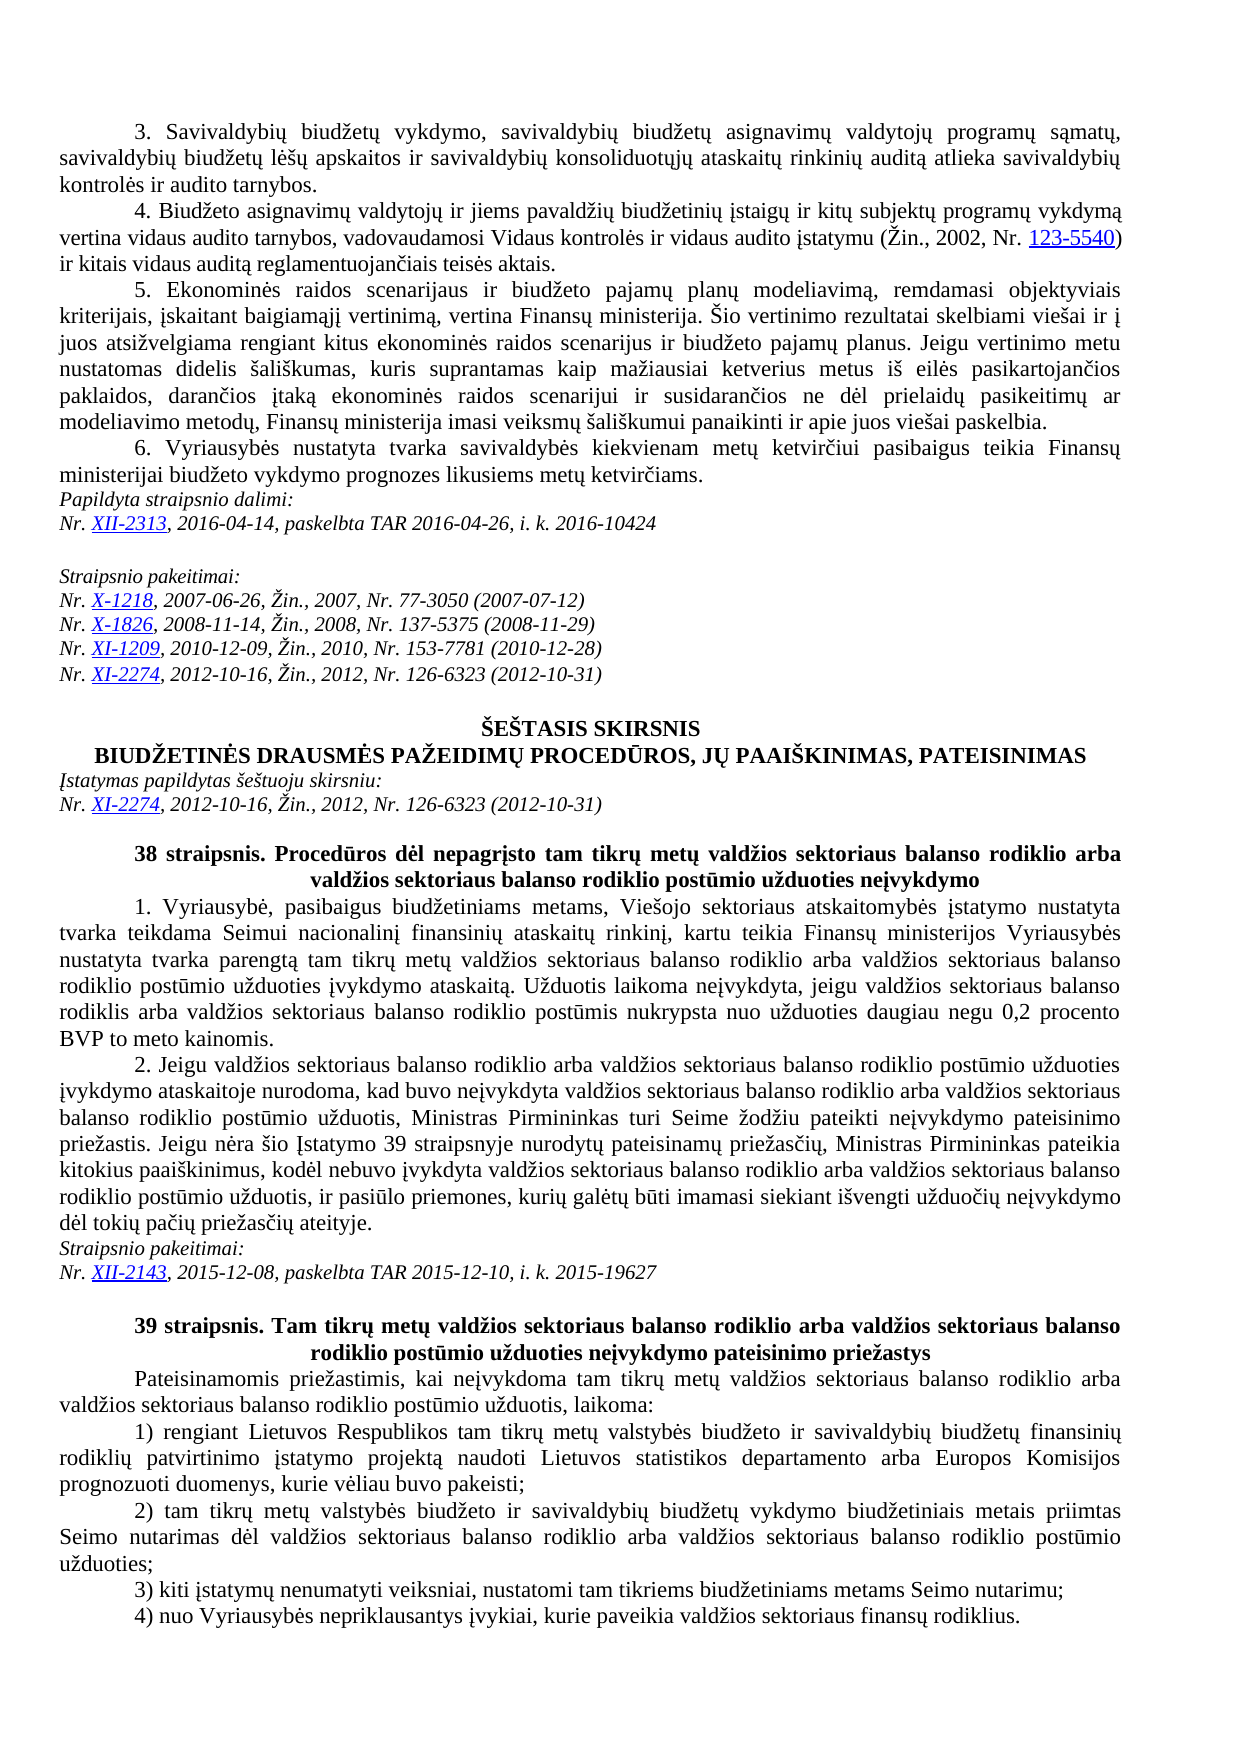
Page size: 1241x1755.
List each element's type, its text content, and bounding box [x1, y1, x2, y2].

text Nr. X-1826, 2008-11-14, Žin., 2008, Nr. 137-5375 (2008-11-29) [59, 612, 1122, 636]
text 2. Jeigu valdžios sektoriaus balanso rodiklio arba valdžios sektoriaus balanso rodiklio postūmio užduoties įvykdymo ataskaitoje nurodoma, kad buvo neįvykdyta valdžios sektoriaus balanso rodiklio arba valdžios sektoriaus balanso rodiklio postūmio užduotis, Ministras Pirmininkas turi Seime žodžiu pateikti neįvykdymo pateisinimo priežastis. Jeigu nėra šio Įstatymo 39 straipsnyje nurodytų pateisinamų priežasčių, Ministras Pirmininkas pateikia kitokius paaiškinimus, kodėl nebuvo įvykdyta valdžios sektoriaus balanso rodiklio arba valdžios sektoriaus balanso rodiklio postūmio užduotis, ir pasiūlo priemones, kurių galėtų būti imamasi siekiant išvengti užduočių neįvykdymo dėl tokių pačių priežasčių ateityje. [59, 1051, 1122, 1236]
text Pateisinamomis priežastimis, kai neįvykdoma tam tikrų metų valdžios sektoriaus balanso rodiklio arba valdžios sektoriaus balanso rodiklio postūmio užduotis, laikoma: [59, 1365, 1122, 1418]
text Nr. X-1218, 2007-06-26, Žin., 2007, Nr. 77-3050 (2007-07-12) [59, 588, 1122, 612]
text Papildyta straipsnio dalimi: [59, 487, 1122, 511]
text Nr. XI-1209, 2010-12-09, Žin., 2010, Nr. 153-7781 (2010-12-28) [59, 636, 1122, 660]
text 4) nuo Vyriausybės nepriklausantys įvykiai, kurie paveikia valdžios sektoriaus finansų rodiklius. [59, 1602, 1122, 1629]
text Nr. XI-2274, 2012-10-16, Žin., 2012, Nr. 126-6323 (2012-10-31) [59, 792, 1122, 816]
text 6. Vyriausybės nustatyta tvarka savivaldybės kiekvienam metų ketvirčiui pasibaigus teikia Finansų ministerijai biudžeto vykdymo prognozes likusiems metų ketvirčiams. [59, 434, 1122, 487]
text Straipsnio pakeitimai: [59, 564, 1122, 588]
text 3. Savivaldybių biudžetų vykdymo, savivaldybių biudžetų asignavimų valdytojų programų sąmatų, savivaldybių biudžetų lėšų apskaitos ir savivaldybių konsoliduotųjų ataskaitų rinkinių auditą atlieka savivaldybių kontrolės ir audito tarnybos. [59, 118, 1122, 197]
text 2) tam tikrų metų valstybės biudžeto ir savivaldybių biudžetų vykdymo biudžetiniais metais priimtas Seimo nutarimas dėl valdžios sektoriaus balanso rodiklio arba valdžios sektoriaus balanso rodiklio postūmio užduoties; [59, 1497, 1122, 1576]
text Straipsnio pakeitimai: [59, 1236, 1122, 1259]
text 5. Ekonominės raidos scenarijaus ir biudžeto pajamų planų modeliavimą, remdamasi objektyviais kriterijais, įskaitant baigiamąjį vertinimą, vertina Finansų ministerija. Šio vertinimo rezultatai skelbiami viešai ir į juos atsižvelgiama rengiant kitus ekonominės raidos scenarijus ir biudžeto pajamų planus. Jeigu vertinimo metu nustatomas didelis šališkumas, kuris suprantamas kaip mažiausiai ketverius metus iš eilės pasikartojančios paklaidos, darančios įtaką ekonominės raidos scenarijui ir susidarančios ne dėl prielaidų pasikeitimų ar modeliavimo metodų, Finansų ministerija imasi veiksmų šališkumui panaikinti ir apie juos viešai paskelbia. [59, 276, 1122, 434]
text Nr. XII-2313, 2016-04-14, paskelbta TAR 2016-04-26, i. k. 2016-10424 [59, 511, 1122, 535]
text BIUDŽETINĖS DRAUSMĖS PAŽEIDIMŲ PROCEDŪROS, JŲ PAAIŠKINIMAS, PATEISINIMAS [59, 742, 1122, 768]
text 1) rengiant Lietuvos Respublikos tam tikrų metų valstybės biudžeto ir savivaldybių biudžetų finansinių rodiklių patvirtinimo įstatymo projektą naudoti Lietuvos statistikos departamento arba Europos Komisijos prognozuoti duomenys, kurie vėliau buvo pakeisti; [59, 1418, 1122, 1497]
text Nr. XII-2143, 2015-12-08, paskelbta TAR 2015-12-10, i. k. 2015-19627 [59, 1259, 1122, 1284]
text 39 straipsnis. Tam tikrų metų valdžios sektoriaus balanso rodiklio arba valdžios sektoriaus balanso rodiklio postūmio užduoties neįvykdymo pateisinimo priežastys [134, 1312, 1122, 1365]
text 1. Vyriausybė, pasibaigus biudžetiniams metams, Viešojo sektoriaus atskaitomybės įstatymo nustatyta tvarka teikdama Seimui nacionalinį finansinių ataskaitų rinkinį, kartu teikia Finansų ministerijos Vyriausybės nustatyta tvarka parengtą tam tikrų metų valdžios sektoriaus balanso rodiklio arba valdžios sektoriaus balanso rodiklio postūmio užduoties įvykdymo ataskaitą. Užduotis laikoma neįvykdyta, jeigu valdžios sektoriaus balanso rodiklis arba valdžios sektoriaus balanso rodiklio postūmis nukrypsta nuo užduoties daugiau negu 0,2 procento BVP to meto kainomis. [59, 893, 1122, 1051]
text 4. Biudžeto asignavimų valdytojų ir jiems pavaldžių biudžetinių įstaigų ir kitų subjektų programų vykdymą vertina vidaus audito tarnybos, vadovaudamosi Vidaus kontrolės ir vidaus audito įstatymu (Žin., 2002, Nr. 123-5540) ir kitais vidaus auditą reglamentuojančiais teisės aktais. [59, 197, 1122, 276]
text Įstatymas papildytas šeštuoju skirsniu: [59, 768, 1122, 792]
text Nr. XI-2274, 2012-10-16, Žin., 2012, Nr. 126-6323 (2012-10-31) [59, 660, 1122, 687]
text 3) kiti įstatymų nenumatyti veiksniai, nustatomi tam tikriems biudžetiniams metams Seimo nutarimu; [59, 1576, 1122, 1602]
text ŠEŠTASIS SKIRSNIS [59, 715, 1122, 742]
text 38 straipsnis. Procedūros dėl nepagrįsto tam tikrų metų valdžios sektoriaus balanso rodiklio arba valdžios sektoriaus balanso rodiklio postūmio užduoties neįvykdymo [134, 840, 1122, 893]
